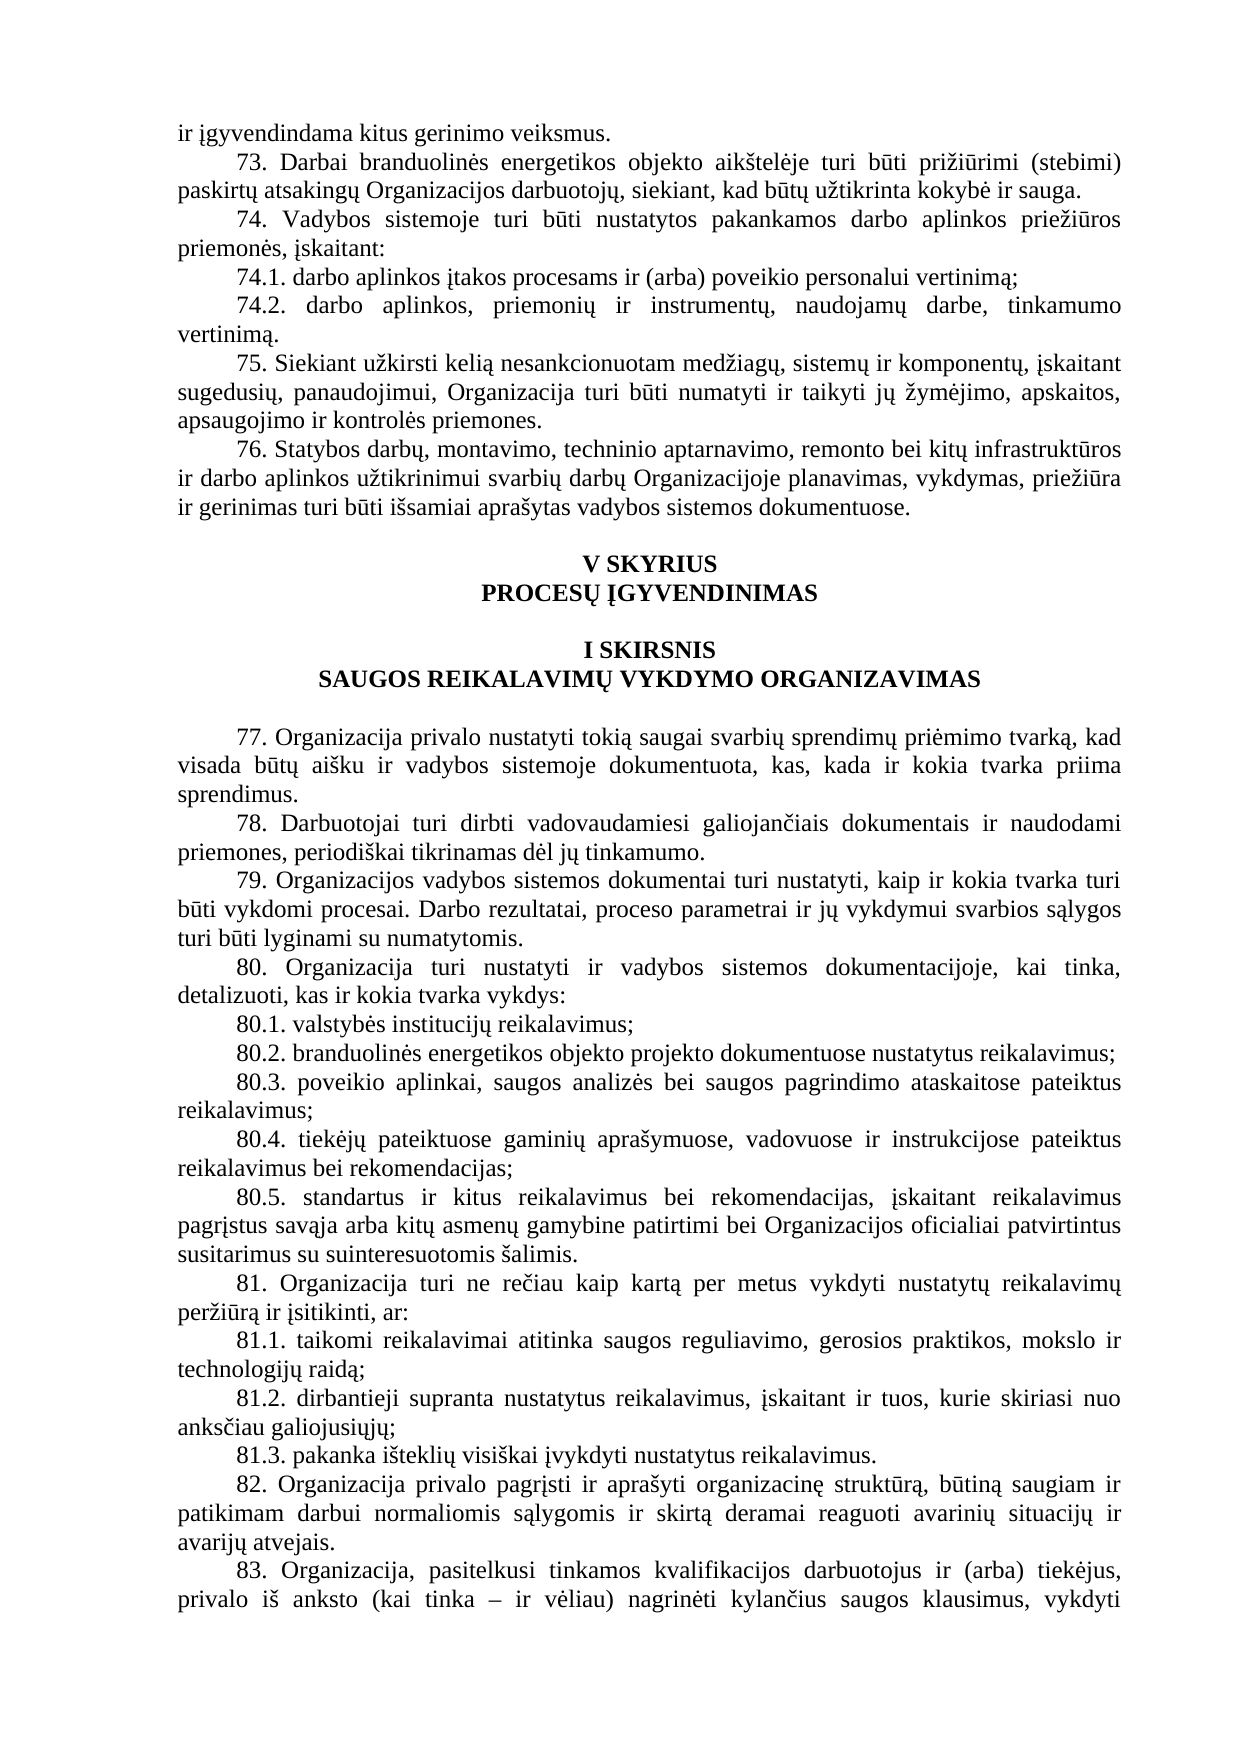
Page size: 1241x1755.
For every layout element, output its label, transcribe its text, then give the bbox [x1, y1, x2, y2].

text 74.2. darbo aplinkos, priemonių ir instrumentų, naudojamų darbe, tinkamumo vertinimą. [177, 291, 1122, 348]
text PROCESŲ ĮGYVENDINIMAS [177, 578, 1122, 607]
text 81. Organizacija turi ne rečiau kaip kartą per metus vykdyti nustatytų reikalavimų peržiūrą ir įsitikinti, ar: [177, 1268, 1122, 1326]
text 73. Darbai branduolinės energetikos objekto aikštelėje turi būti prižiūrimi (stebimi) paskirtų atsakingų Organizacijos darbuotojų, siekiant, kad būtų užtikrinta kokybė ir sauga. [177, 147, 1122, 204]
text SAUGOS REIKALAVIMŲ VYKDYMO ORGANIZAVIMAS [177, 664, 1122, 693]
text 81.2. dirbantieji supranta nustatytus reikalavimus, įskaitant ir tuos, kurie skiriasi nuo anksčiau galiojusiųjų; [177, 1383, 1122, 1441]
text 80.2. branduolinės energetikos objekto projekto dokumentuose nustatytus reikalavimus; [177, 1038, 1122, 1067]
text 74. Vadybos sistemoje turi būti nustatytos pakankamos darbo aplinkos priežiūros priemonės, įskaitant: [177, 204, 1122, 262]
text 74.1. darbo aplinkos įtakos procesams ir (arba) poveikio personalui vertinimą; [177, 262, 1122, 291]
text 82. Organizacija privalo pagrįsti ir aprašyti organizacinę struktūrą, būtiną saugiam ir patikimam darbui normaliomis sąlygomis ir skirtą deramai reaguoti avarinių situacijų ir avarijų atvejais. [177, 1469, 1122, 1556]
text 80.3. poveikio aplinkai, saugos analizės bei saugos pagrindimo ataskaitose pateiktus reikalavimus; [177, 1067, 1122, 1124]
text 76. Statybos darbų, montavimo, techninio aptarnavimo, remonto bei kitų infrastruktūros ir darbo aplinkos užtikrinimui svarbių darbų Organizacijoje planavimas, vykdymas, priežiūra ir gerinimas turi būti išsamiai aprašytas vadybos sistemos dokumentuose. [177, 434, 1122, 521]
text 79. Organizacijos vadybos sistemos dokumentai turi nustatyti, kaip ir kokia tvarka turi būti vykdomi procesai. Darbo rezultatai, proceso parametrai ir jų vykdymui svarbios sąlygos turi būti lyginami su numatytomis. [177, 866, 1122, 952]
text 80.4. tiekėjų pateiktuose gaminių aprašymuose, vadovuose ir instrukcijose pateiktus reikalavimus bei rekomendacijas; [177, 1124, 1122, 1182]
text V SKYRIUS [177, 549, 1122, 578]
text 80.5. standartus ir kitus reikalavimus bei rekomendacijas, įskaitant reikalavimus pagrįstus savąja arba kitų asmenų gamybine patirtimi bei Organizacijos oficialiai patvirtintus susitarimus su suinteresuotomis šalimis. [177, 1182, 1122, 1268]
text 81.3. pakanka išteklių visiškai įvykdyti nustatytus reikalavimus. [177, 1441, 1122, 1469]
text 83. Organizacija, pasitelkusi tinkamos kvalifikacijos darbuotojus ir (arba) tiekėjus, privalo iš anksto (kai tinka – ir vėliau) nagrinėti kylančius saugos klausimus, vykdyti [177, 1556, 1122, 1613]
text 78. Darbuotojai turi dirbti vadovaudamiesi galiojančiais dokumentais ir naudodami priemones, periodiškai tikrinamas dėl jų tinkamumo. [177, 808, 1122, 866]
text I SKIRSNIS [177, 636, 1122, 664]
text ir įgyvendindama kitus gerinimo veiksmus. [177, 118, 1122, 147]
text 80. Organizacija turi nustatyti ir vadybos sistemos dokumentacijoje, kai tinka, detalizuoti, kas ir kokia tvarka vykdys: [177, 952, 1122, 1009]
text 75. Siekiant užkirsti kelią nesankcionuotam medžiagų, sistemų ir komponentų, įskaitant sugedusių, panaudojimui, Organizacija turi būti numatyti ir taikyti jų žymėjimo, apskaitos, apsaugojimo ir kontrolės priemones. [177, 348, 1122, 434]
text 81.1. taikomi reikalavimai atitinka saugos reguliavimo, gerosios praktikos, mokslo ir technologijų raidą; [177, 1326, 1122, 1383]
text 80.1. valstybės institucijų reikalavimus; [177, 1009, 1122, 1038]
text 77. Organizacija privalo nustatyti tokią saugai svarbių sprendimų priėmimo tvarką, kad visada būtų aišku ir vadybos sistemoje dokumentuota, kas, kada ir kokia tvarka priima sprendimus. [177, 722, 1122, 808]
